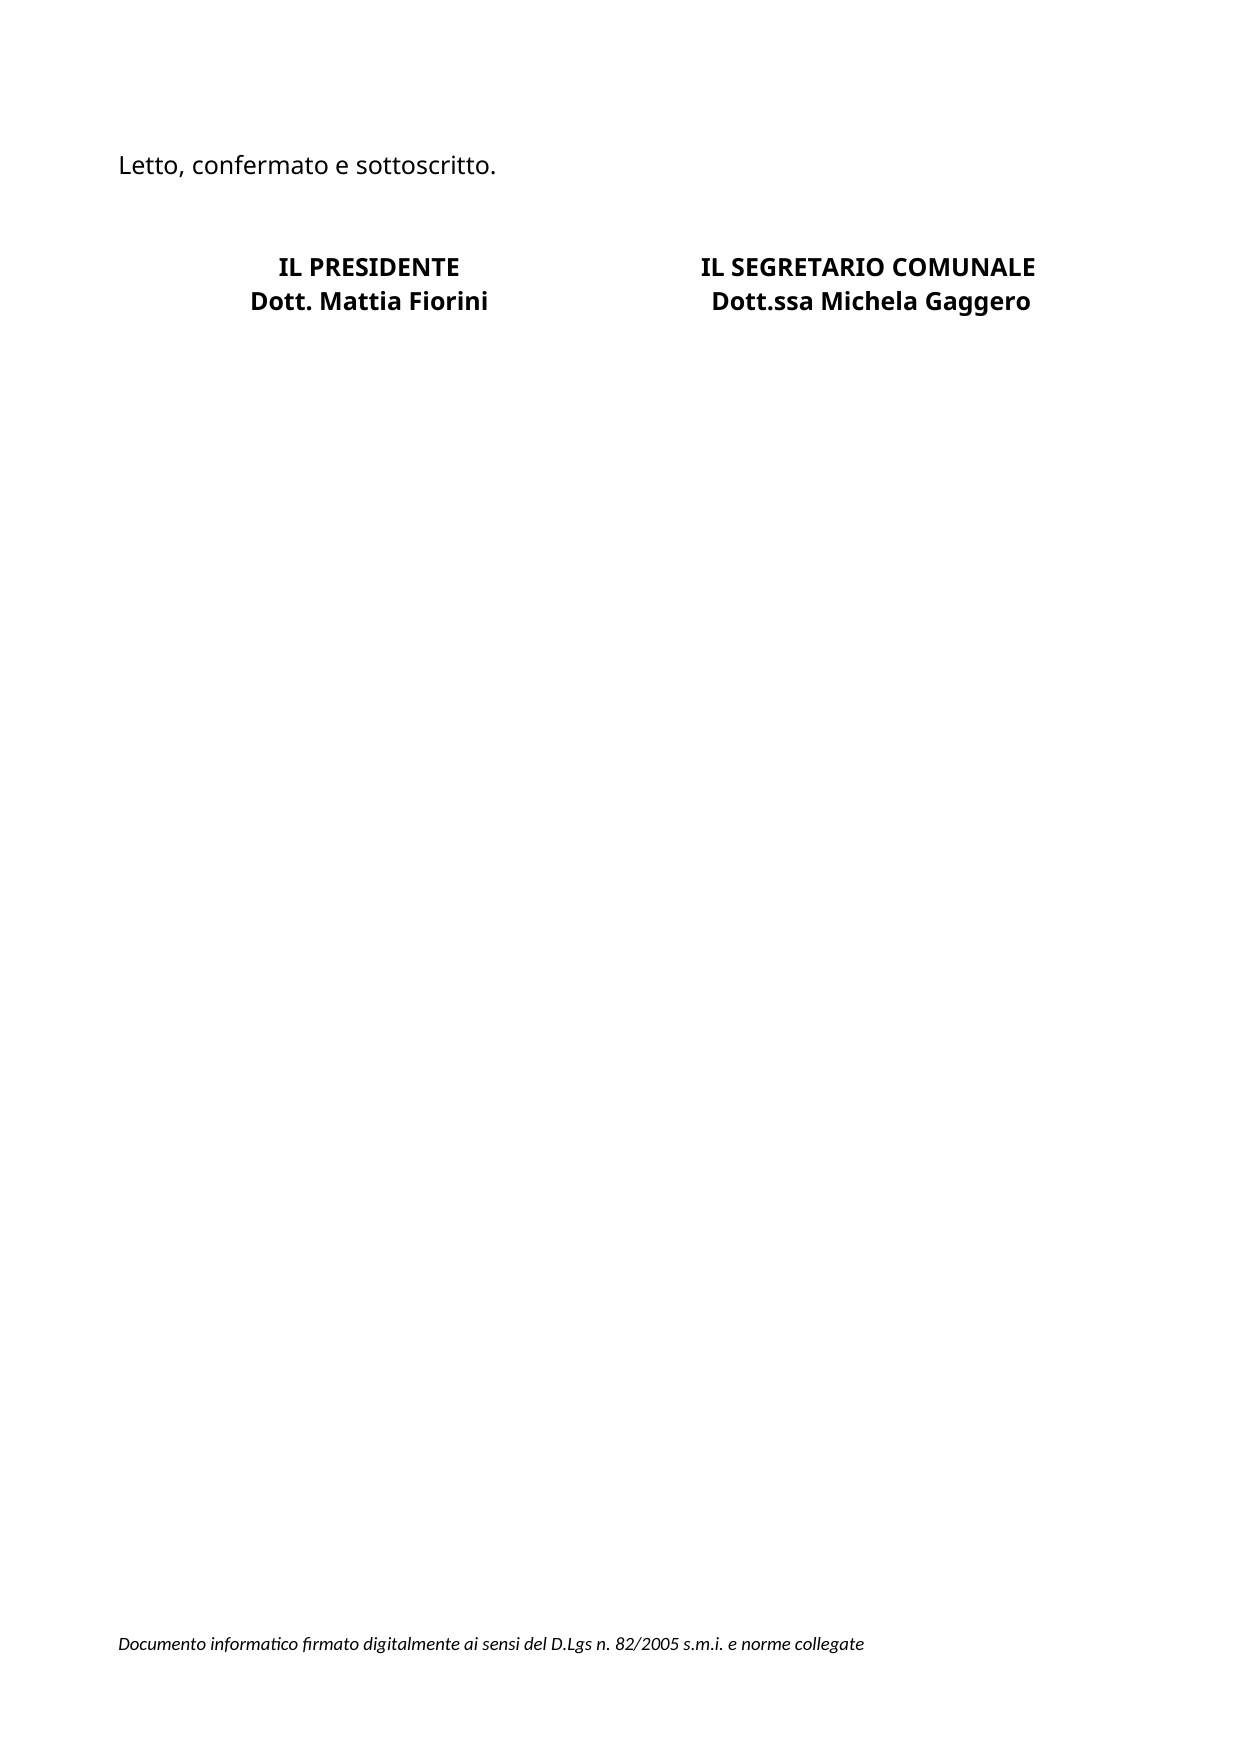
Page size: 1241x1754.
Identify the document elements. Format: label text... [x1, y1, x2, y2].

table_cell Dott. Mattia Fiorini [118, 284, 620, 318]
table_header IL SEGRETARIO COMUNALE [620, 250, 1122, 284]
text Letto, confermato e sottoscritto. [118, 148, 1122, 182]
table_cell Dott.ssa Michela Gaggero [620, 284, 1122, 318]
table_header IL PRESIDENTE [118, 250, 620, 284]
table_cell [118, 318, 1122, 352]
